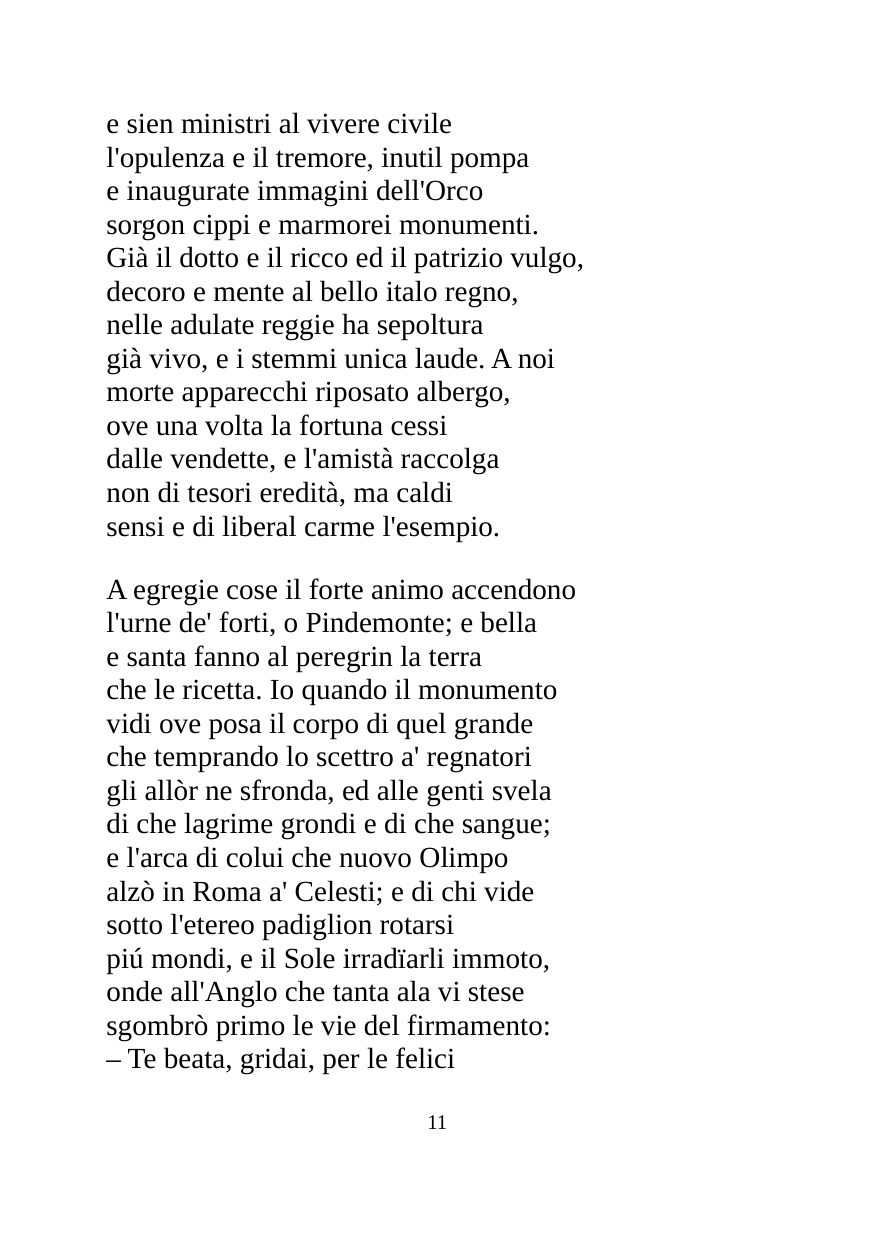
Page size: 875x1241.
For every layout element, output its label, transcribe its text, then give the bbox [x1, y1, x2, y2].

text piú mondi, e il Sole irradïarli immoto, [106, 941, 768, 974]
text sorgon cippi e marmorei monumenti. [106, 207, 768, 240]
text dalle vendette, e l'amistà raccolga [106, 442, 768, 475]
text nelle adulate reggie ha sepoltura [106, 307, 768, 341]
text A egregie cose il forte animo accendono [106, 572, 768, 605]
text che temprando lo scettro a' regnatori [106, 739, 768, 773]
text – Te beata, gridai, per le felici [106, 1041, 768, 1075]
text vidi ove posa il corpo di quel grande [106, 706, 768, 739]
text gli allòr ne sfronda, ed alle genti svela [106, 773, 768, 807]
text l'urne de' forti, o Pindemonte; e bella [106, 605, 768, 639]
text e inaugurate immagini dell'Orco [106, 173, 768, 207]
text non di tesori eredità, ma caldi [106, 475, 768, 509]
text alzò in Roma a' Celesti; e di chi vide [106, 874, 768, 907]
text che le ricetta. Io quando il monumento [106, 672, 768, 706]
text e l'arca di colui che nuovo Olimpo [106, 840, 768, 874]
text ove una volta la fortuna cessi [106, 408, 768, 442]
text l'opulenza e il tremore, inutil pompa [106, 140, 768, 173]
text Già il dotto e il ricco ed il patrizio vulgo, [106, 240, 768, 274]
text morte apparecchi riposato albergo, [106, 374, 768, 408]
text e santa fanno al peregrin la terra [106, 639, 768, 672]
text già vivo, e i stemmi unica laude. A noi [106, 341, 768, 374]
text sensi e di liberal carme l'esempio. [106, 509, 768, 542]
text decoro e mente al bello italo regno, [106, 274, 768, 307]
text sgombrò primo le vie del firmamento: [106, 1008, 768, 1041]
text di che lagrime grondi e di che sangue; [106, 807, 768, 840]
text sotto l'etereo padiglion rotarsi [106, 907, 768, 941]
text e sien ministri al vivere civile [106, 106, 768, 140]
text onde all'Anglo che tanta ala vi stese [106, 974, 768, 1008]
